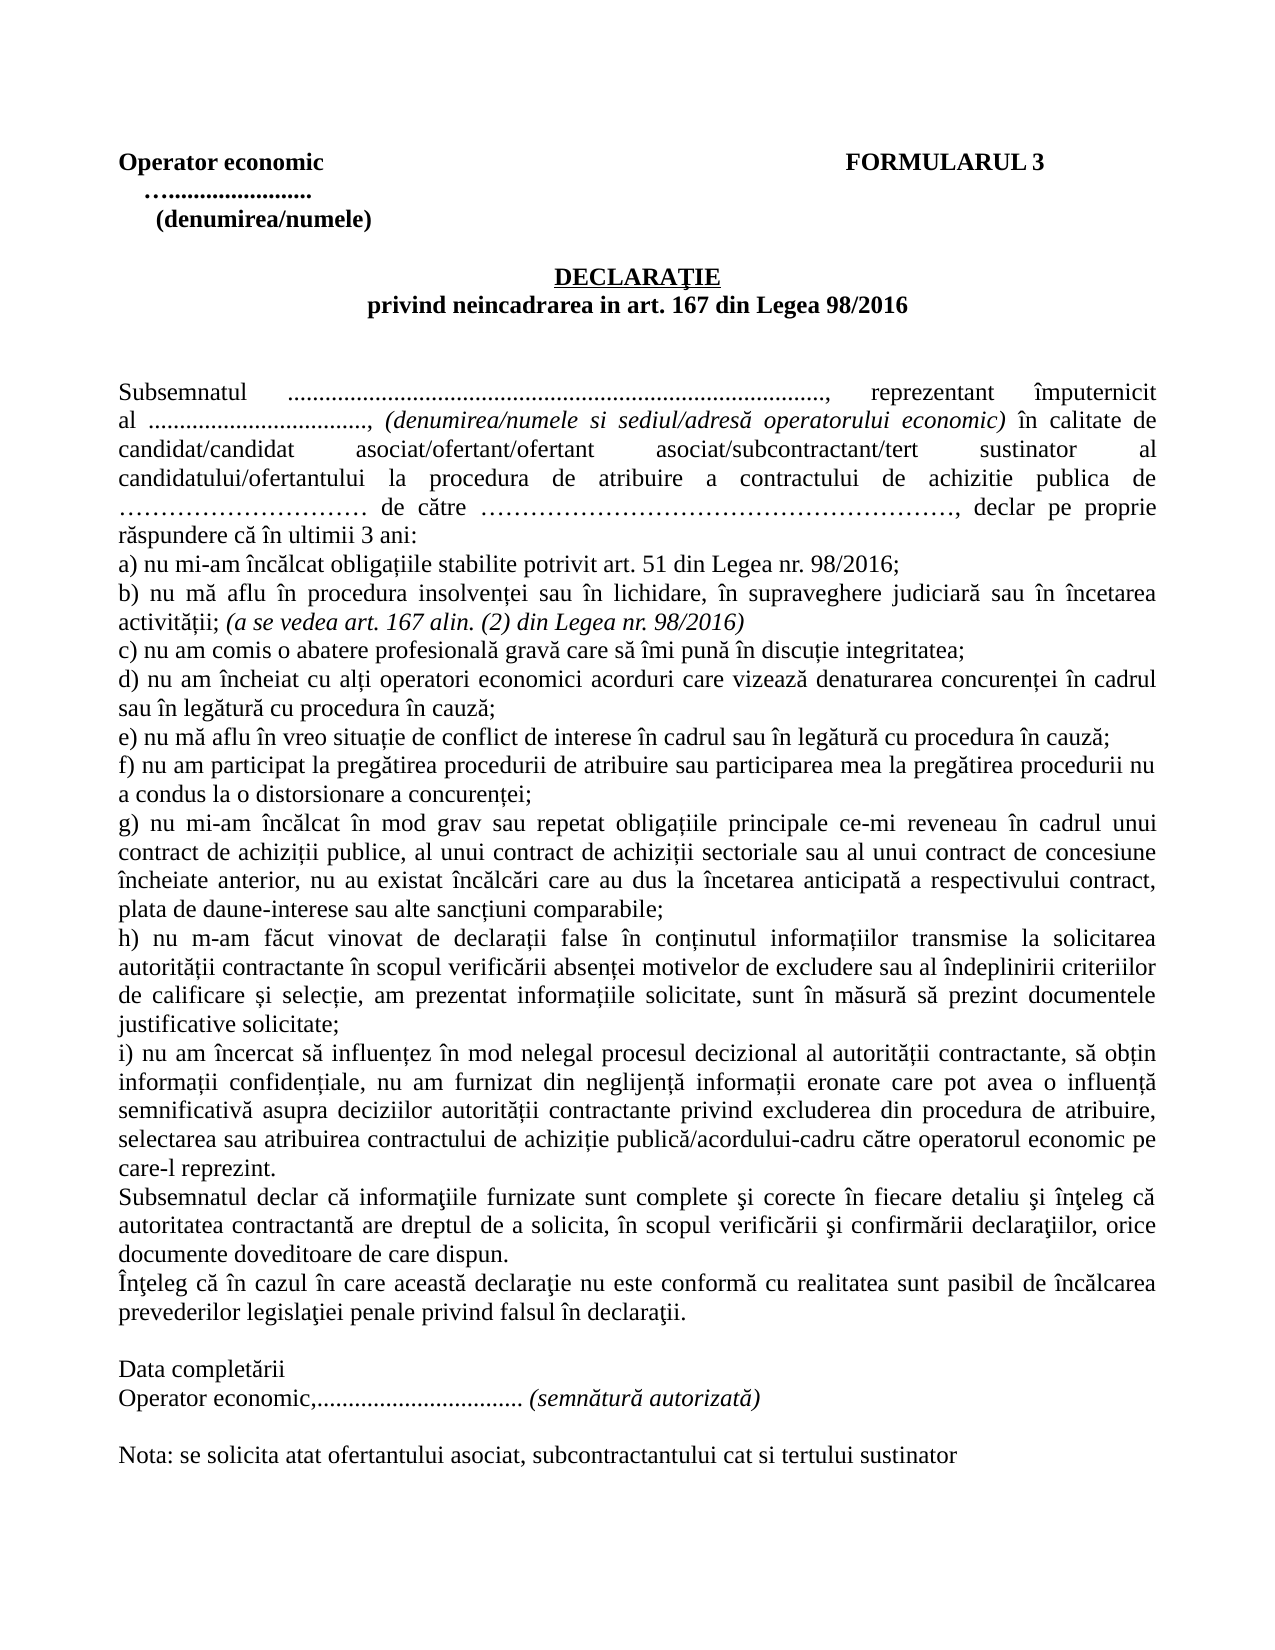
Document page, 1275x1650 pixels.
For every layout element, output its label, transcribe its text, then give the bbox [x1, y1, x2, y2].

text i) nu am încercat să influențez în mod nelegal procesul decizional al autorității contractante, să obțin informații confidențiale, nu am furnizat din neglijență informații eronate care pot avea o influență semnificativă asupra deciziilor autorității contractante privind excluderea din procedura de atribuire, selectarea sau atribuirea contractului de achiziție publică/acordului-cadru către operatorul economic pe care-l reprezint. [118, 1038, 1157, 1182]
text privind neincadrarea in art. 167 din Legea 98/2016 [118, 291, 1157, 319]
text h) nu m-am făcut vinovat de declarații false în conținutul informațiilor transmise la solicitarea autorității contractante în scopul verificării absenței motivelor de excludere sau al îndeplinirii criteriilor de calificare și selecție, am prezentat informațiile solicitate, sunt în măsură să prezint documentele justificative solicitate; [118, 923, 1157, 1038]
text Înţeleg că în cazul în care această declaraţie nu este conformă cu realitatea sunt pasibil de încălcarea prevederilor legislaţiei penale privind falsul în declaraţii. [118, 1268, 1157, 1326]
text d) nu am încheiat cu alți operatori economici acorduri care vizează denaturarea concurenței în cadrul sau în legătură cu procedura în cauză; [118, 664, 1157, 722]
text …....................... [118, 176, 1157, 204]
text f) nu am participat la pregătirea procedurii de atribuire sau participarea mea la pregătirea procedurii nu a condus la o distorsionare a concurenței; [118, 751, 1157, 808]
text (denumirea/numele) [118, 204, 1157, 233]
text b) nu mă aflu în procedura insolvenței sau în lichidare, în supraveghere judiciară sau în încetarea activității; (a se vedea art. 167 alin. (2) din Legea nr. 98/2016) [118, 578, 1157, 636]
text g) nu mi-am încălcat în mod grav sau repetat obligațiile principale ce-mi reveneau în cadrul unui contract de achiziții publice, al unui contract de achiziții sectoriale sau al unui contract de concesiune încheiate anterior, nu au existat încălcări care au dus la încetarea anticipată a respectivului contract, plata de daune-interese sau alte sancțiuni comparabile; [118, 808, 1157, 923]
text Operator economic FORMULARUL 3 [118, 147, 1157, 176]
text Operator economic,................................. (semnătură autorizată) [118, 1383, 1157, 1412]
text e) nu mă aflu în vreo situație de conflict de interese în cadrul sau în legătură cu procedura în cauză; [118, 722, 1157, 751]
text Subsemnatul ......................................................................................, reprezentant împuternicit al ..................................., (denumirea/numele si sediul/adresă operatorului economic) în calitate de candidat/candidat asociat/ofertant/ofertant asociat/subcontractant/tert sustinator al candidatului/ofertantului la procedura de atribuire a contractului de achizitie publica de ………………………… de către …………………………………………………, declar pe proprie răspundere că în ultimii 3 ani: [118, 377, 1157, 549]
text a) nu mi-am încălcat obligațiile stabilite potrivit art. 51 din Legea nr. 98/2016; [118, 549, 1157, 578]
text Data completării [118, 1354, 1157, 1383]
text Nota: se solicita atat ofertantului asociat, subcontractantului cat si tertului sustinator [118, 1441, 1157, 1469]
text Subsemnatul declar că informaţiile furnizate sunt complete şi corecte în fiecare detaliu şi înţeleg că autoritatea contractantă are dreptul de a solicita, în scopul verificării şi confirmării declaraţiilor, orice documente doveditoare de care dispun. [118, 1182, 1157, 1268]
text DECLARAŢIE [118, 262, 1157, 291]
text c) nu am comis o abatere profesională gravă care să îmi pună în discuție integritatea; [118, 636, 1157, 664]
